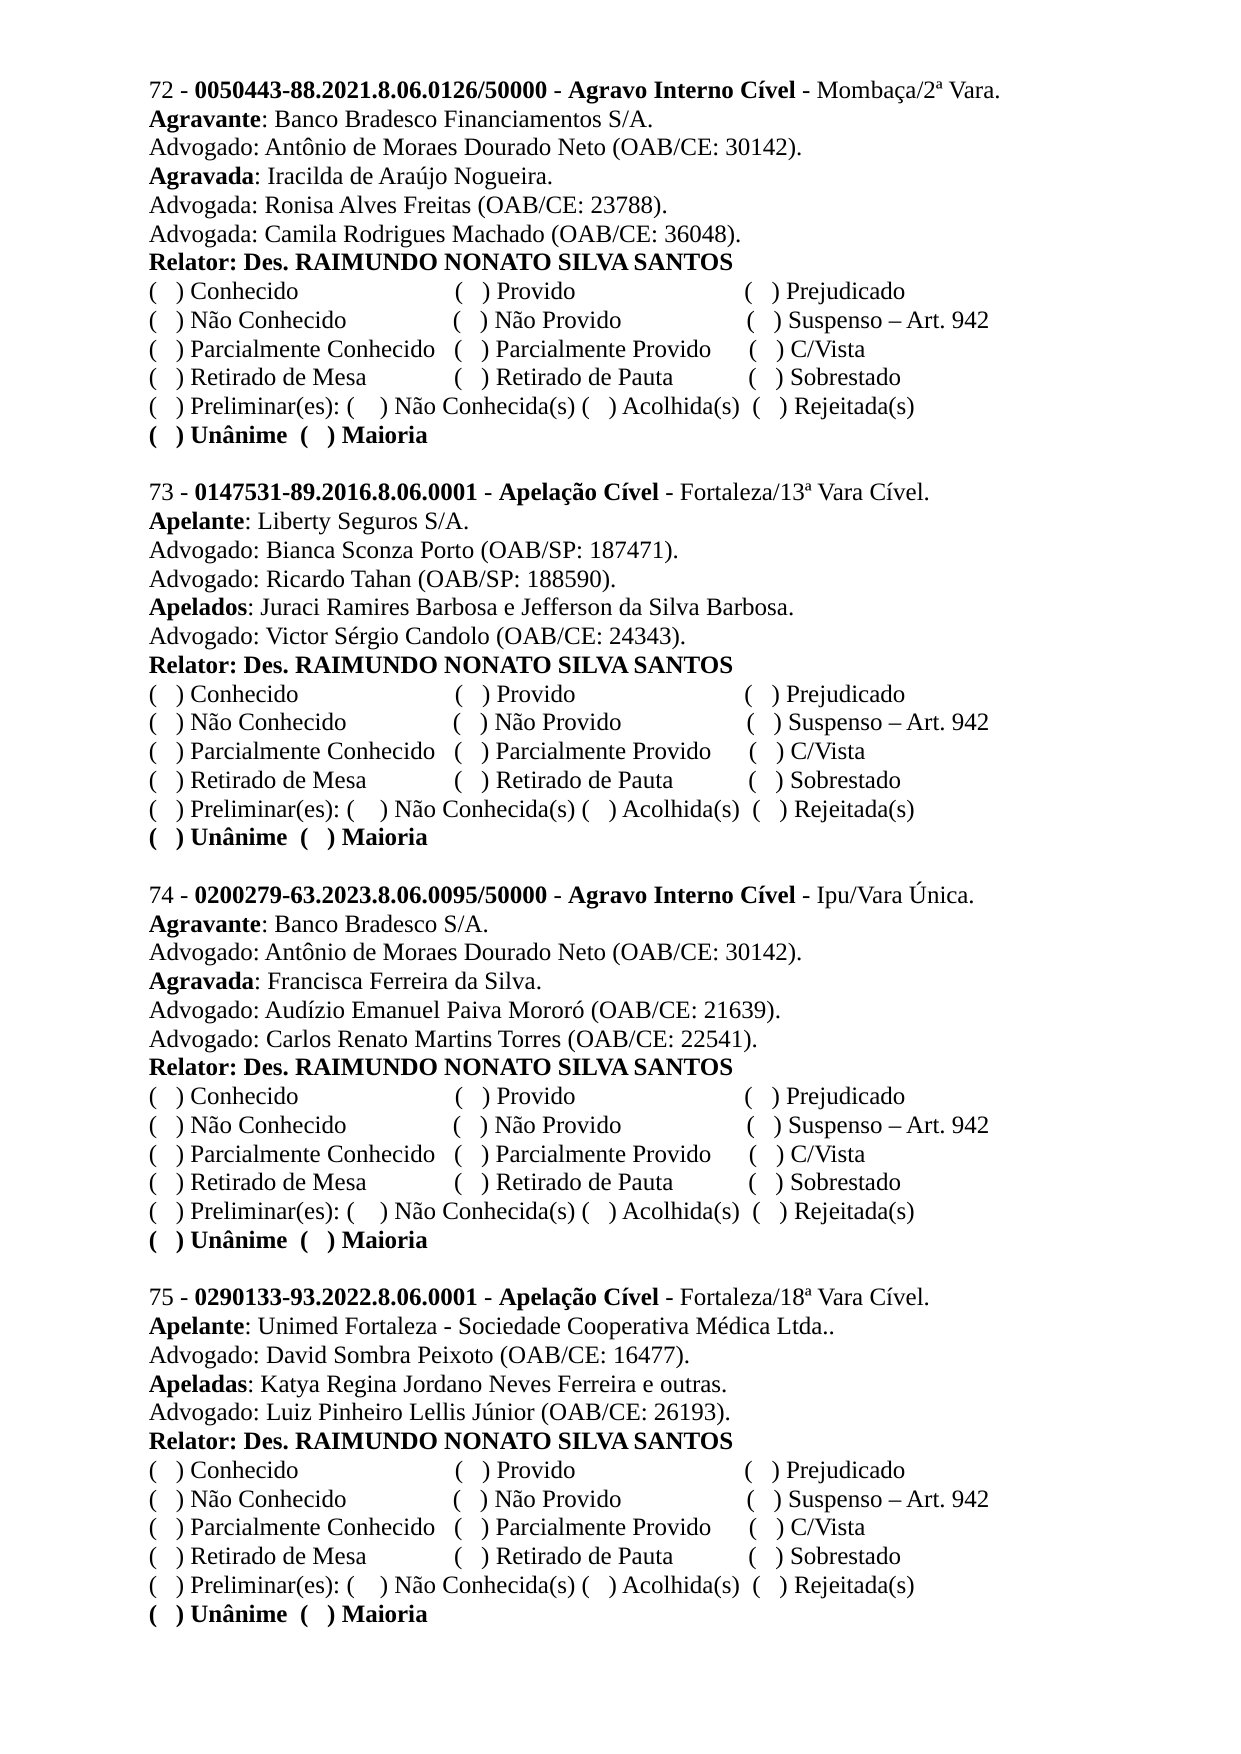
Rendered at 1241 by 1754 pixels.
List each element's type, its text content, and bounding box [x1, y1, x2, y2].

text Advogado: Audízio Emanuel Paiva Mororó (OAB/CE: 21639). [148, 995, 1140, 1024]
text Apelados: Juraci Ramires Barbosa e Jefferson da Silva Barbosa. [148, 592, 1140, 621]
text Relator: Des. RAIMUNDO NONATO SILVA SANTOS [148, 1052, 1140, 1081]
text 73 - 0147531-89.2016.8.06.0001 - Apelação Cível - Fortaleza/13ª Vara Cível. [148, 477, 1140, 506]
text ( ) Unânime ( ) Maioria [148, 1599, 1158, 1627]
text ( ) Retirado de Mesa ( ) Retirado de Pauta ( ) Sobrestado [148, 1541, 1158, 1570]
text ( ) Unânime ( ) Maioria [148, 1225, 1158, 1254]
text ( ) Conhecido ( ) Provido ( ) Prejudicado [148, 679, 1141, 707]
text Agravada: Iracilda de Araújo Nogueira. [148, 161, 1140, 190]
text ( ) Retirado de Mesa ( ) Retirado de Pauta ( ) Sobrestado [148, 765, 1158, 794]
text ( ) Preliminar(es): ( ) Não Conhecida(s) ( ) Acolhida(s) ( ) Rejeitada(s) [148, 794, 1158, 822]
text Relator: Des. RAIMUNDO NONATO SILVA SANTOS [148, 1426, 1140, 1455]
text Advogado: Ricardo Tahan (OAB/SP: 188590). [148, 564, 1140, 592]
text Advogado: Luiz Pinheiro Lellis Júnior (OAB/CE: 26193). [148, 1397, 1140, 1426]
text Apeladas: Katya Regina Jordano Neves Ferreira e outras. [148, 1369, 1140, 1397]
text Agravada: Francisca Ferreira da Silva. [148, 966, 1140, 995]
text Advogada: Camila Rodrigues Machado (OAB/CE: 36048). [148, 219, 1140, 247]
text Advogado: Antônio de Moraes Dourado Neto (OAB/CE: 30142). [148, 132, 1140, 161]
text ( ) Preliminar(es): ( ) Não Conhecida(s) ( ) Acolhida(s) ( ) Rejeitada(s) [148, 391, 1158, 420]
text Advogado: Bianca Sconza Porto (OAB/SP: 187471). [148, 535, 1140, 564]
text ( ) Unânime ( ) Maioria [148, 822, 1158, 851]
text ( ) Não Conhecido ( ) Não Provido ( ) Suspenso – Art. 942 [148, 707, 1158, 736]
text 75 - 0290133-93.2022.8.06.0001 - Apelação Cível - Fortaleza/18ª Vara Cível. [148, 1282, 1140, 1311]
text Agravante: Banco Bradesco S/A. [148, 909, 1140, 937]
text ( ) Preliminar(es): ( ) Não Conhecida(s) ( ) Acolhida(s) ( ) Rejeitada(s) [148, 1196, 1158, 1225]
text Relator: Des. RAIMUNDO NONATO SILVA SANTOS [148, 650, 1140, 679]
text Agravante: Banco Bradesco Financiamentos S/A. [148, 104, 1140, 132]
text Advogado: Antônio de Moraes Dourado Neto (OAB/CE: 30142). [148, 937, 1140, 966]
text ( ) Unânime ( ) Maioria [148, 420, 1158, 449]
text ( ) Não Conhecido ( ) Não Provido ( ) Suspenso – Art. 942 [148, 305, 1158, 334]
text ( ) Não Conhecido ( ) Não Provido ( ) Suspenso – Art. 942 [148, 1110, 1158, 1139]
text ( ) Preliminar(es): ( ) Não Conhecida(s) ( ) Acolhida(s) ( ) Rejeitada(s) [148, 1570, 1158, 1599]
text ( ) Parcialmente Conhecido ( ) Parcialmente Provido ( ) C/Vista [148, 1139, 1158, 1167]
text ( ) Retirado de Mesa ( ) Retirado de Pauta ( ) Sobrestado [148, 1167, 1158, 1196]
text Apelante: Unimed Fortaleza - Sociedade Cooperativa Médica Ltda.. [148, 1311, 1140, 1340]
text ( ) Conhecido ( ) Provido ( ) Prejudicado [148, 1455, 1141, 1484]
text Advogada: Ronisa Alves Freitas (OAB/CE: 23788). [148, 190, 1140, 219]
text Apelante: Liberty Seguros S/A. [148, 506, 1140, 535]
text ( ) Parcialmente Conhecido ( ) Parcialmente Provido ( ) C/Vista [148, 736, 1158, 765]
text 72 - 0050443-88.2021.8.06.0126/50000 - Agravo Interno Cível - Mombaça/2ª Vara. [148, 75, 1140, 104]
text ( ) Não Conhecido ( ) Não Provido ( ) Suspenso – Art. 942 [148, 1484, 1158, 1512]
text Advogado: Victor Sérgio Candolo (OAB/CE: 24343). [148, 621, 1140, 650]
text 74 - 0200279-63.2023.8.06.0095/50000 - Agravo Interno Cível - Ipu/Vara Única. [148, 880, 1140, 909]
text Relator: Des. RAIMUNDO NONATO SILVA SANTOS [148, 247, 1140, 276]
text ( ) Conhecido ( ) Provido ( ) Prejudicado [148, 276, 1141, 305]
text Advogado: David Sombra Peixoto (OAB/CE: 16477). [148, 1340, 1140, 1369]
text ( ) Parcialmente Conhecido ( ) Parcialmente Provido ( ) C/Vista [148, 1512, 1158, 1541]
text ( ) Parcialmente Conhecido ( ) Parcialmente Provido ( ) C/Vista [148, 334, 1158, 362]
text ( ) Retirado de Mesa ( ) Retirado de Pauta ( ) Sobrestado [148, 362, 1158, 391]
text Advogado: Carlos Renato Martins Torres (OAB/CE: 22541). [148, 1024, 1140, 1052]
text ( ) Conhecido ( ) Provido ( ) Prejudicado [148, 1081, 1141, 1110]
